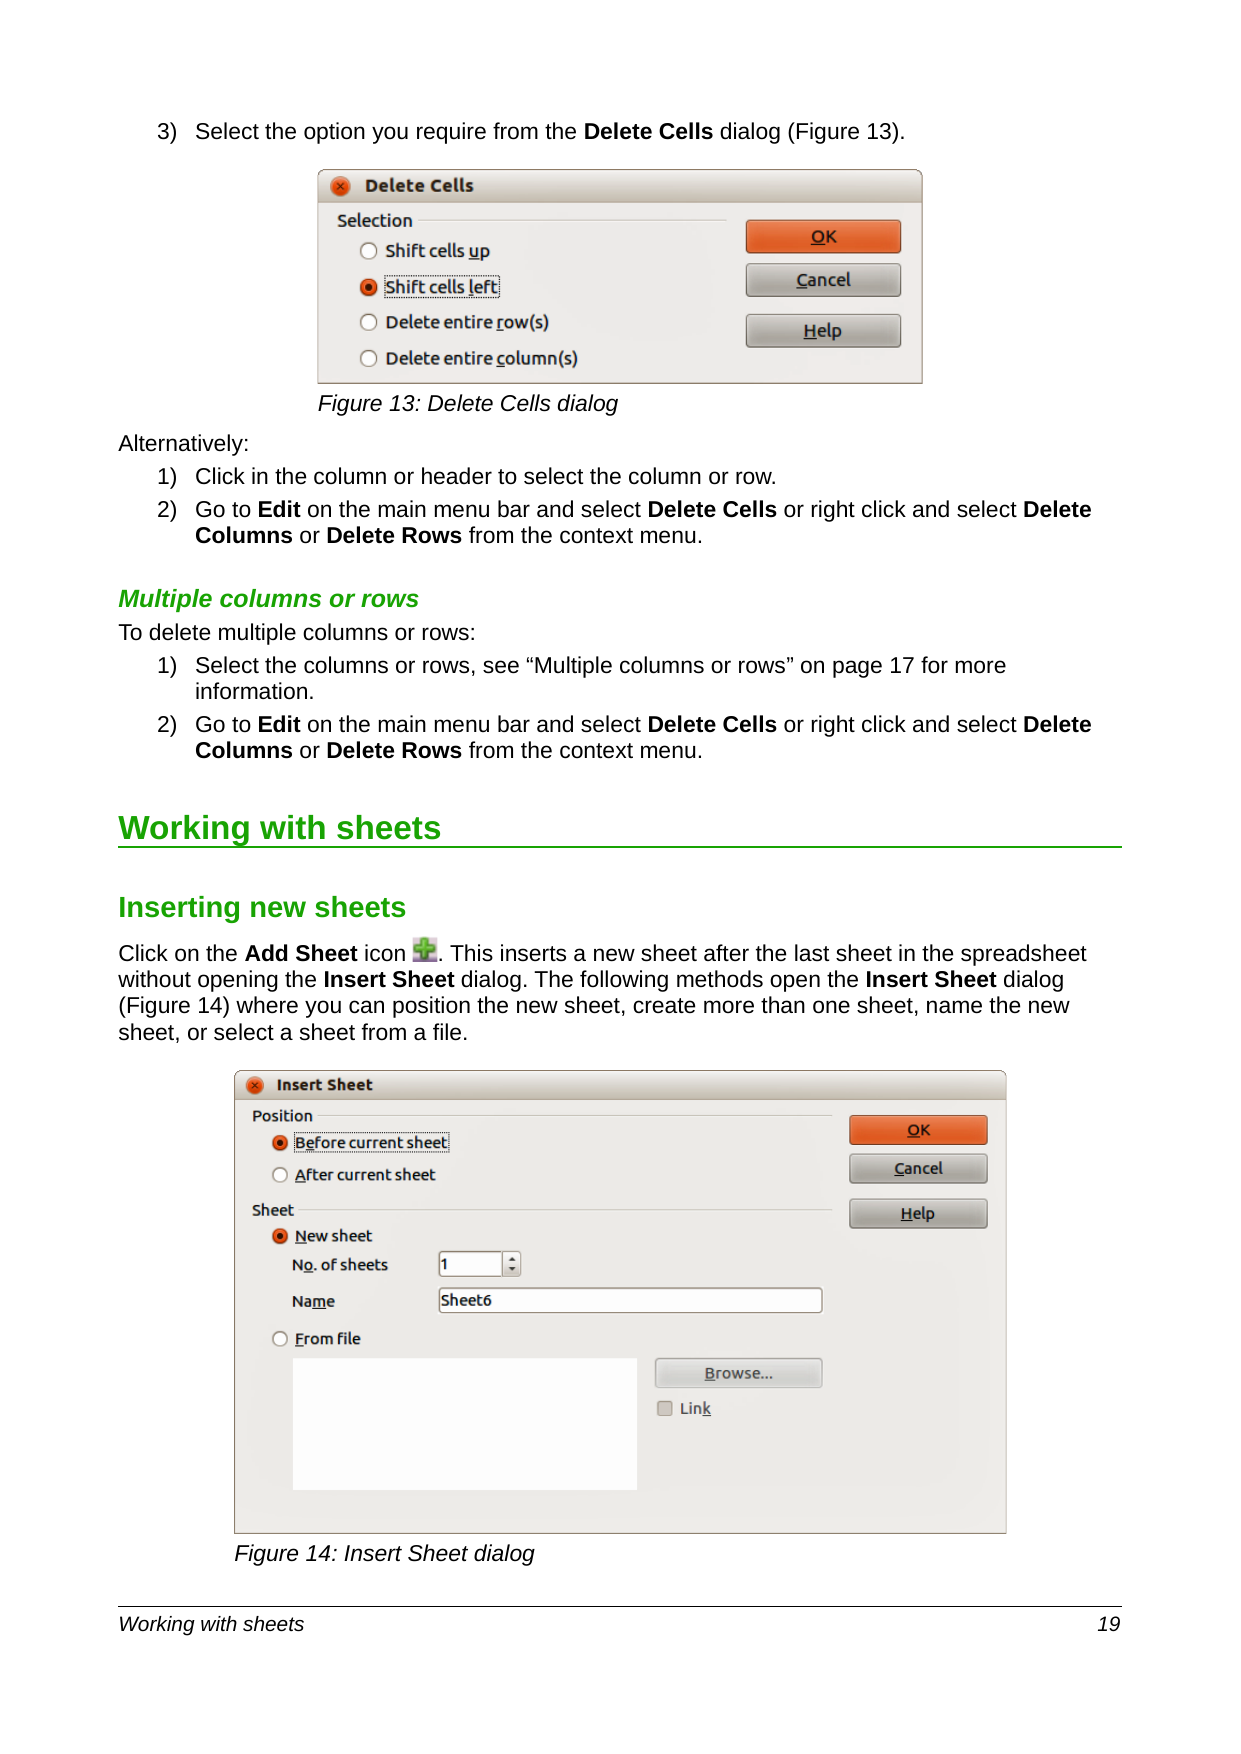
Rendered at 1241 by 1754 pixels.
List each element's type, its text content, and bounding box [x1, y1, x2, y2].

list Go to Edit on the main menu bar and select Delete Cells or right click and select Delete Columns or Delete Rows from the context menu. [177, 711, 1122, 763]
list Alternatively: [118, 430, 1122, 457]
text Figure 14: Insert Sheet dialog [234, 1540, 1006, 1567]
subtitle Working with sheets [118, 808, 1122, 846]
subtitle Multiple columns or rows [118, 584, 1122, 613]
picture [412, 936, 438, 962]
subtitle Inserting new sheets [118, 890, 1122, 924]
list Select the option you require from the Delete Cells dialog (Figure 13). [177, 118, 1122, 144]
text Figure 13: Delete Cells dialog [318, 390, 923, 416]
picture [317, 169, 923, 384]
text Click on the Add Sheet icon . This inserts a new sheet after the last sheet in the spreadsheet without opening the Insert Sheet dialog. The following methods open the Insert Sheet dialog (Figure 14) where you can position the new sheet, create more than one sheet, name the new sheet, or select a sheet from a file. [118, 936, 1122, 1045]
list To delete multiple columns or rows: [118, 619, 1122, 645]
picture [234, 1070, 1007, 1534]
list Go to Edit on the main menu bar and select Delete Cells or right click and select Delete Columns or Delete Rows from the context menu. [177, 496, 1122, 548]
list Click in the column or header to select the column or row. [177, 463, 1122, 489]
list Select the columns or rows, see “Multiple columns or rows” on page 17 for more information. [177, 652, 1122, 704]
